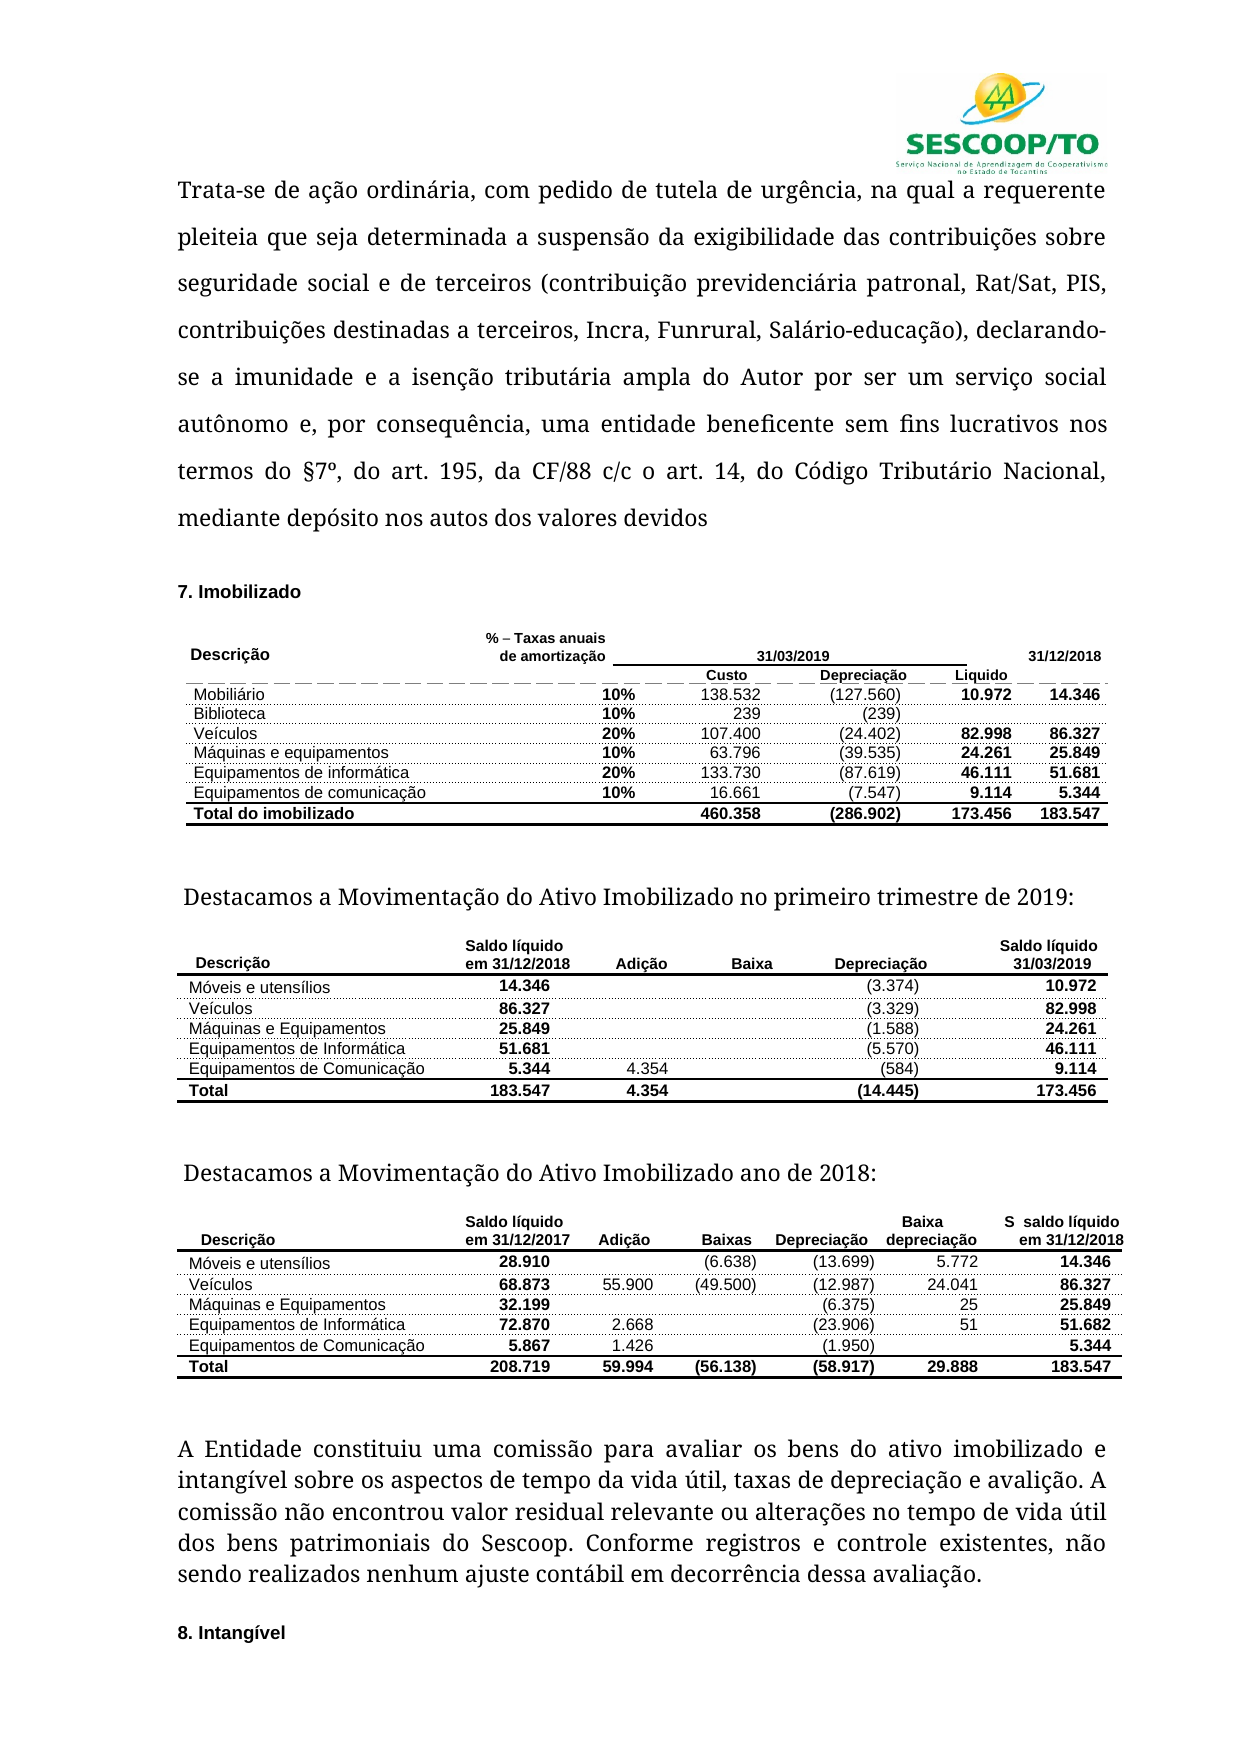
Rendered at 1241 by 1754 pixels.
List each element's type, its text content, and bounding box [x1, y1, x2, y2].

table_cell [886, 1334, 989, 1354]
table_header Depreciação [768, 1213, 886, 1249]
table_cell 5.344 [1019, 782, 1107, 802]
table_cell 1.426 [561, 1334, 664, 1354]
table_cell (5.570) [798, 1038, 930, 1058]
table_header 14.346 [989, 1252, 1122, 1274]
table_header Baixas [694, 1213, 768, 1249]
table_header 31/12/2018 [967, 628, 1137, 664]
table_cell 16.661 [642, 782, 768, 802]
table_cell 25 [886, 1294, 989, 1314]
table_cell [930, 1058, 1019, 1078]
table_header (13.699) [768, 1252, 886, 1274]
table_cell Total [177, 1357, 443, 1376]
table_header [561, 1252, 664, 1274]
table_cell 9.114 [1019, 1058, 1107, 1078]
table_cell (24.402) [768, 723, 908, 743]
table_cell [908, 704, 1019, 723]
table_cell 29.888 [886, 1357, 989, 1376]
table_cell 107.400 [642, 723, 768, 743]
table_cell [930, 998, 1019, 1018]
table_cell Equipamentos de Comunicação [177, 1058, 443, 1078]
table_cell Equipamentos de Informática [177, 1038, 443, 1058]
table_cell Equipamentos de comunicação [186, 782, 480, 802]
table_cell 63.796 [642, 743, 768, 762]
table_header Descrição [183, 628, 465, 664]
table_cell 51 [886, 1314, 989, 1334]
table_cell Equipamentos de Informática [177, 1314, 443, 1334]
text Destacamos a Movimentação do Ativo Imobilizado ano de 2018: [177, 1157, 1107, 1188]
table_cell 68.873 [443, 1274, 561, 1294]
table_header (3.374) [798, 976, 930, 997]
table_cell Biblioteca [186, 704, 480, 723]
table_header (6.638) [665, 1252, 768, 1274]
table_cell 9.114 [908, 782, 1019, 802]
table_header Baixa [724, 937, 827, 973]
table_cell 5.867 [443, 1334, 561, 1354]
table_header (127.560) [768, 683, 908, 703]
table_cell Máquinas e equipamentos [186, 743, 480, 762]
table_cell 460.358 [642, 804, 768, 823]
table_cell 32.199 [443, 1294, 561, 1314]
table_header [849, 628, 967, 664]
table_cell 173.456 [1019, 1080, 1107, 1099]
table_cell [561, 998, 679, 1018]
table_header Adição [591, 937, 724, 973]
table_cell [679, 1058, 797, 1078]
table_cell (1.588) [798, 1018, 930, 1038]
table_header Mobiliário [186, 683, 480, 703]
table_cell 46.111 [1019, 1038, 1107, 1058]
table_cell [561, 1018, 679, 1038]
table_cell 82.998 [1019, 998, 1107, 1018]
table_header Descrição [183, 1213, 458, 1249]
table_header 10.972 [1019, 976, 1107, 997]
table_cell 173.456 [908, 804, 1019, 823]
table_cell (58.917) [768, 1357, 886, 1376]
table_cell [679, 1018, 797, 1038]
table_cell Veículos [177, 998, 443, 1018]
table_cell 183.547 [1019, 804, 1107, 823]
table_cell 5.344 [443, 1058, 561, 1078]
table_cell [665, 1294, 768, 1314]
table_cell 72.870 [443, 1314, 561, 1334]
table_cell (584) [798, 1058, 930, 1078]
table_cell [930, 1038, 1019, 1058]
table_header [930, 976, 1019, 997]
table_cell 86.327 [989, 1274, 1122, 1294]
table_header 5.772 [886, 1252, 989, 1274]
text Destacamos a Movimentação do Ativo Imobilizado no primeiro trimestre de 2019: [177, 880, 1107, 912]
table_cell 51.681 [1019, 763, 1107, 782]
table_cell [679, 998, 797, 1018]
table_header Saldo líquido em 31/12/2017 [458, 1213, 591, 1249]
table_cell [665, 1334, 768, 1354]
table_cell 183.547 [989, 1357, 1122, 1376]
table_header Saldo líquido em 31/12/2018 [458, 937, 591, 973]
table_cell 46.111 [908, 763, 1019, 782]
table_cell 10% [480, 704, 642, 723]
table_cell Máquinas e Equipamentos [177, 1018, 443, 1038]
table_cell 24.261 [908, 743, 1019, 762]
table_cell (87.619) [768, 763, 908, 782]
table_cell (14.445) [798, 1080, 930, 1099]
table_header Móveis e utensílios [177, 976, 443, 997]
table_cell [679, 1080, 797, 1099]
table_header [679, 976, 797, 997]
table_header Adição [591, 1213, 694, 1249]
table_cell Veículos [186, 723, 480, 743]
table_header Depreciação [827, 937, 945, 973]
table_cell (12.987) [768, 1274, 886, 1294]
table_cell 25.849 [989, 1294, 1122, 1314]
table_cell (56.138) [665, 1357, 768, 1376]
table_cell [665, 1314, 768, 1334]
table_cell 4.354 [561, 1080, 679, 1099]
table_cell 24.041 [886, 1274, 989, 1294]
table_cell Máquinas e Equipamentos [177, 1294, 443, 1314]
table_cell 25.849 [443, 1018, 561, 1038]
table_header 10.972 [908, 683, 1019, 703]
text Trata-se de ação ordinária, com pedido de tutela de urgência, na qual a requerente pleiteia que seja determinada a suspensão da exigibilidade das contribuições sobre seguridade social e de terceiros (contribuição previdenciária patronal, Rat/Sat, PIS, contribuições destinadas a terceiros, Incra, Funrural, Salário-educação), declarando-se a imunidade e a isenção tributária ampla do Autor por ser um serviço social autônomo e, por consequência, uma entidade beneﬁcente sem ﬁns lucrativos nos termos do §7º, do art. 195, da CF/88 c/c o art. 14, do Código Tributário Nacional, mediante depósito nos autos dos valores devidos [177, 173, 1107, 533]
table_header 28.910 [443, 1252, 561, 1274]
text Custo Depreciação Liquido [177, 666, 1048, 683]
table_cell 51.681 [443, 1038, 561, 1058]
table_cell 86.327 [1019, 723, 1107, 743]
table_cell 82.998 [908, 723, 1019, 743]
table_cell (3.329) [798, 998, 930, 1018]
table_header % – Taxas anuais de amortização [465, 628, 613, 664]
table_cell 20% [480, 763, 642, 782]
table_cell [480, 804, 642, 823]
table_header Saldo líquido 31/03/2019 [945, 937, 1122, 973]
table_cell (239) [768, 704, 908, 723]
table_cell 59.994 [561, 1357, 664, 1376]
table_cell 51.682 [989, 1314, 1122, 1334]
table_cell Veículos [177, 1274, 443, 1294]
table_cell 133.730 [642, 763, 768, 782]
table_header 14.346 [443, 976, 561, 997]
table_cell Equipamentos de informática [186, 763, 480, 782]
table_header S saldo líquido em 31/12/2018 [1019, 1213, 1137, 1249]
table_header 14.346 [1019, 683, 1107, 703]
table_cell [679, 1038, 797, 1058]
table_header 31/03/2019 [746, 628, 849, 664]
table_cell 86.327 [443, 998, 561, 1018]
table_header Descrição [183, 937, 458, 973]
table_cell 183.547 [443, 1080, 561, 1099]
table_cell 20% [480, 723, 642, 743]
table_cell 25.849 [1019, 743, 1107, 762]
text 8. Intangível [177, 1614, 1107, 1643]
table_header 138.532 [642, 683, 768, 703]
table_cell Total [177, 1080, 443, 1099]
text 7. Imobilizado [177, 573, 1107, 603]
table_cell (1.950) [768, 1334, 886, 1354]
table_cell Equipamentos de Comunicação [177, 1334, 443, 1354]
table_cell (7.547) [768, 782, 908, 802]
table_cell Total do imobilizado [186, 804, 480, 823]
table_cell 10% [480, 782, 642, 802]
table_cell 5.344 [989, 1334, 1122, 1354]
table_header 10% [480, 683, 642, 703]
table_cell [561, 1038, 679, 1058]
table_cell 208.719 [443, 1357, 561, 1376]
table_cell (49.500) [665, 1274, 768, 1294]
table_cell [561, 1294, 664, 1314]
table_cell 4.354 [561, 1058, 679, 1078]
table_cell [1019, 704, 1107, 723]
text A Entidade constituiu uma comissão para avaliar os bens do ativo imobilizado e intangível sobre os aspectos de tempo da vida útil, taxas de depreciação e avalição. A comissão não encontrou valor residual relevante ou alterações no tempo de vida útil dos bens patrimoniais do Sescoop. Conforme registros e controle existentes, não sendo realizados nenhum ajuste contábil em decorrência dessa avaliação. [177, 1433, 1107, 1589]
table_cell (6.375) [768, 1294, 886, 1314]
table_cell (23.906) [768, 1314, 886, 1334]
table_cell 239 [642, 704, 768, 723]
table_cell 10% [480, 743, 642, 762]
table_header [561, 976, 679, 997]
table_cell (286.902) [768, 804, 908, 823]
table_header Móveis e utensílios [177, 1252, 443, 1274]
table_cell 55.900 [561, 1274, 664, 1294]
table_cell [930, 1018, 1019, 1038]
table_cell [930, 1080, 1019, 1099]
table_cell 2.668 [561, 1314, 664, 1334]
table_header Baixa depreciação [886, 1213, 1019, 1249]
table_cell (39.535) [768, 743, 908, 762]
table_header [613, 628, 746, 664]
table_cell 24.261 [1019, 1018, 1107, 1038]
